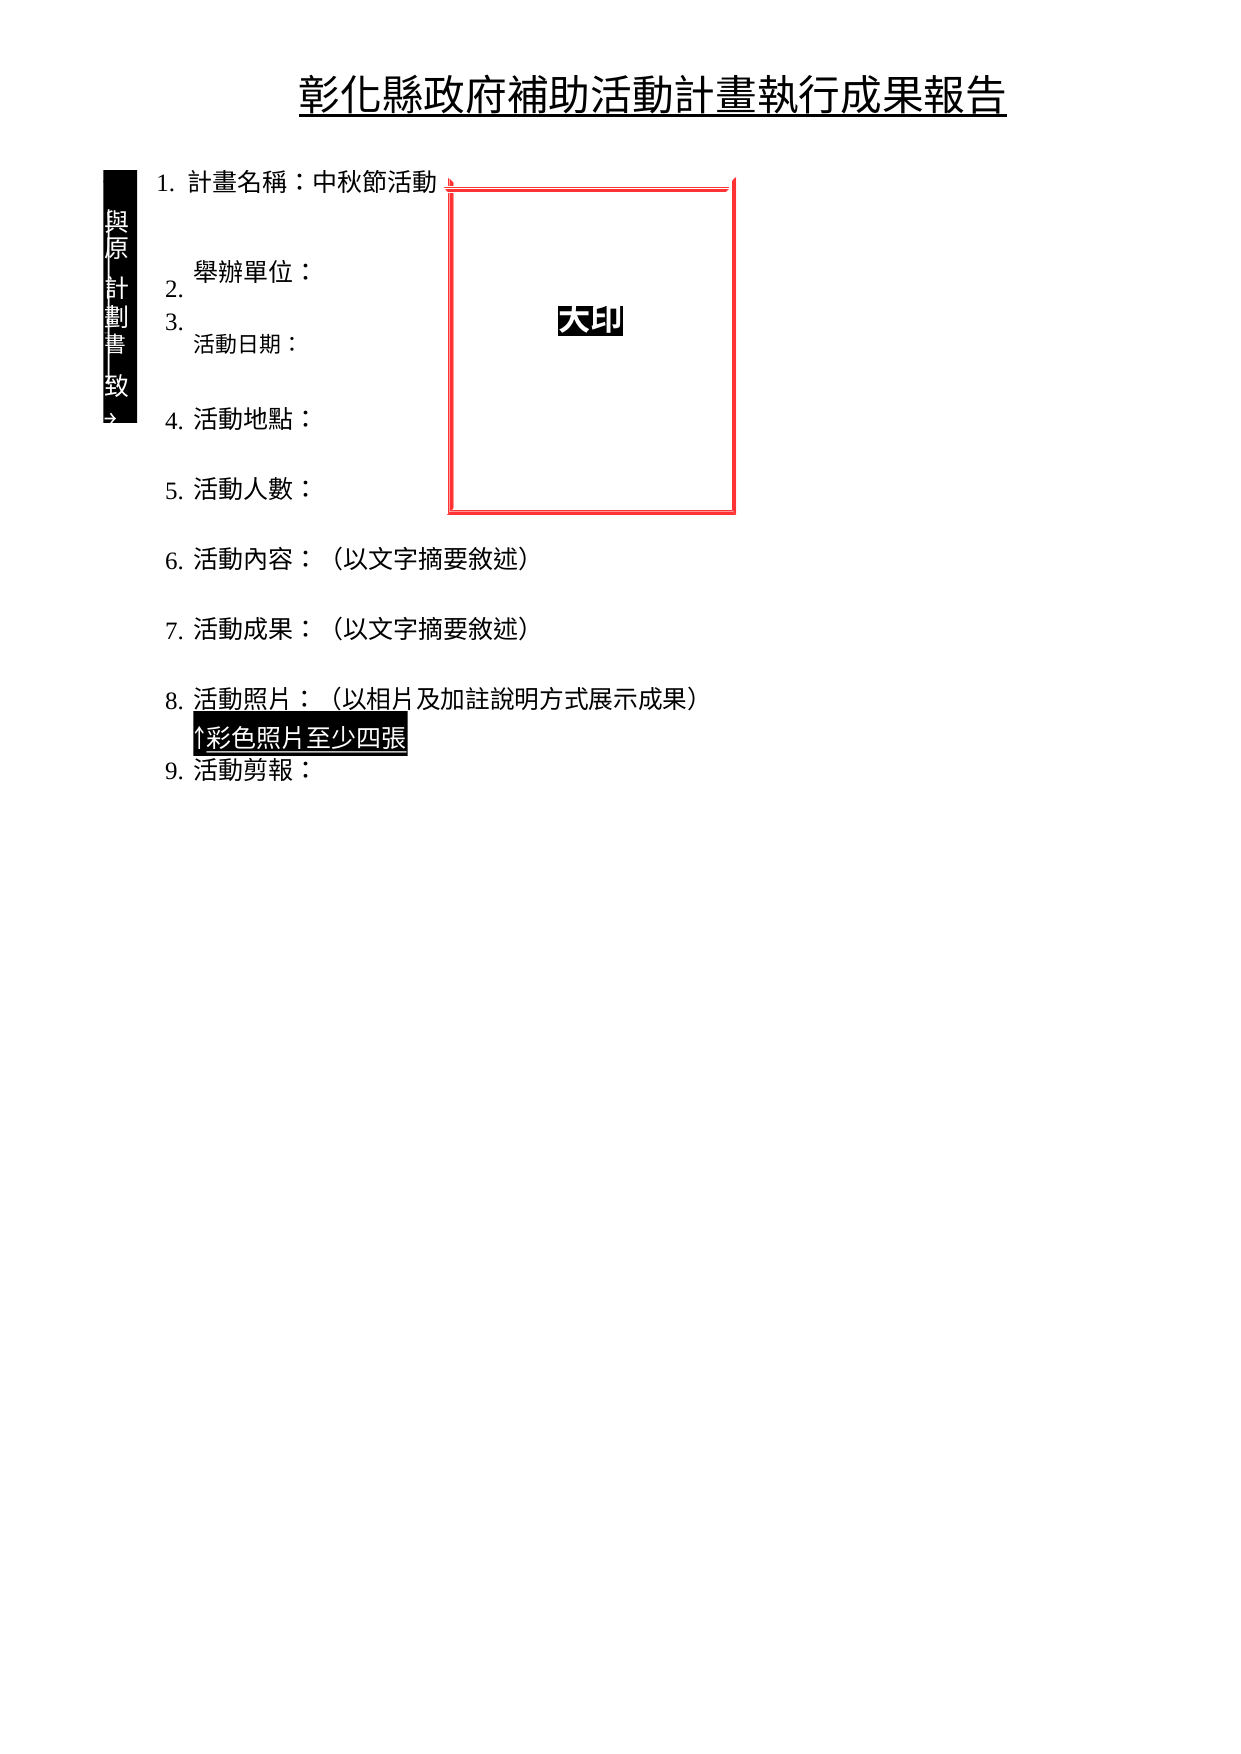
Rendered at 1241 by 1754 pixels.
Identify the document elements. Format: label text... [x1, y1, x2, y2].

table_cell 活動日期： [183, 336, 447, 357]
table_header 與 [138, 207, 142, 237]
table_cell ￪彩色照片至少四張 [183, 715, 193, 754]
picture [193, 711, 408, 756]
table_cell [104, 505, 142, 575]
table_cell ￫ [104, 402, 142, 435]
table_cell 活動照片：（以相片及加註說明方式展示成果） [183, 645, 719, 715]
table_cell [183, 287, 447, 303]
table_cell 活動內容：（以文字摘要敘述） [183, 505, 719, 575]
table_cell [104, 435, 142, 505]
table_cell 劃 [138, 303, 142, 331]
table_cell 5. [142, 435, 183, 505]
table_cell [104, 754, 142, 785]
table_cell [183, 303, 447, 331]
picture [103, 170, 138, 423]
table_cell [104, 645, 142, 715]
table_cell [183, 357, 447, 397]
table_cell 8. [142, 645, 183, 715]
text 彰化縣政府補助活動計畫執行成果報告 [103, 71, 1007, 121]
table_header [183, 207, 447, 237]
table_header [142, 207, 183, 237]
table_cell 活動剪報： [183, 754, 719, 785]
table_cell [104, 715, 142, 754]
picture [443, 175, 737, 515]
table_cell 書 [138, 336, 142, 357]
table_cell 9. [142, 715, 183, 785]
table_cell 3. [142, 303, 183, 336]
table_cell 計 [138, 262, 142, 303]
table_cell [104, 575, 142, 645]
table_cell 2. [142, 237, 183, 303]
table_cell 活動人數： [183, 435, 447, 505]
table_cell 原 [138, 237, 142, 262]
table_cell 活動成果：（以文字摘要敘述） [183, 575, 719, 645]
table_cell [183, 397, 447, 402]
table_cell 4. [142, 357, 183, 435]
table_cell [183, 331, 447, 336]
list 1. 計畫名稱：中秋節活動 [103, 138, 1090, 205]
table_cell 6. [142, 505, 183, 575]
table_cell 致 [138, 357, 142, 402]
table_cell 舉辦單位： [183, 237, 447, 287]
table_cell 活動地點： [183, 402, 447, 435]
table_cell 7. [142, 575, 183, 645]
table_cell ￪彩色照片至少四張 [408, 715, 719, 754]
table_cell [142, 336, 183, 357]
